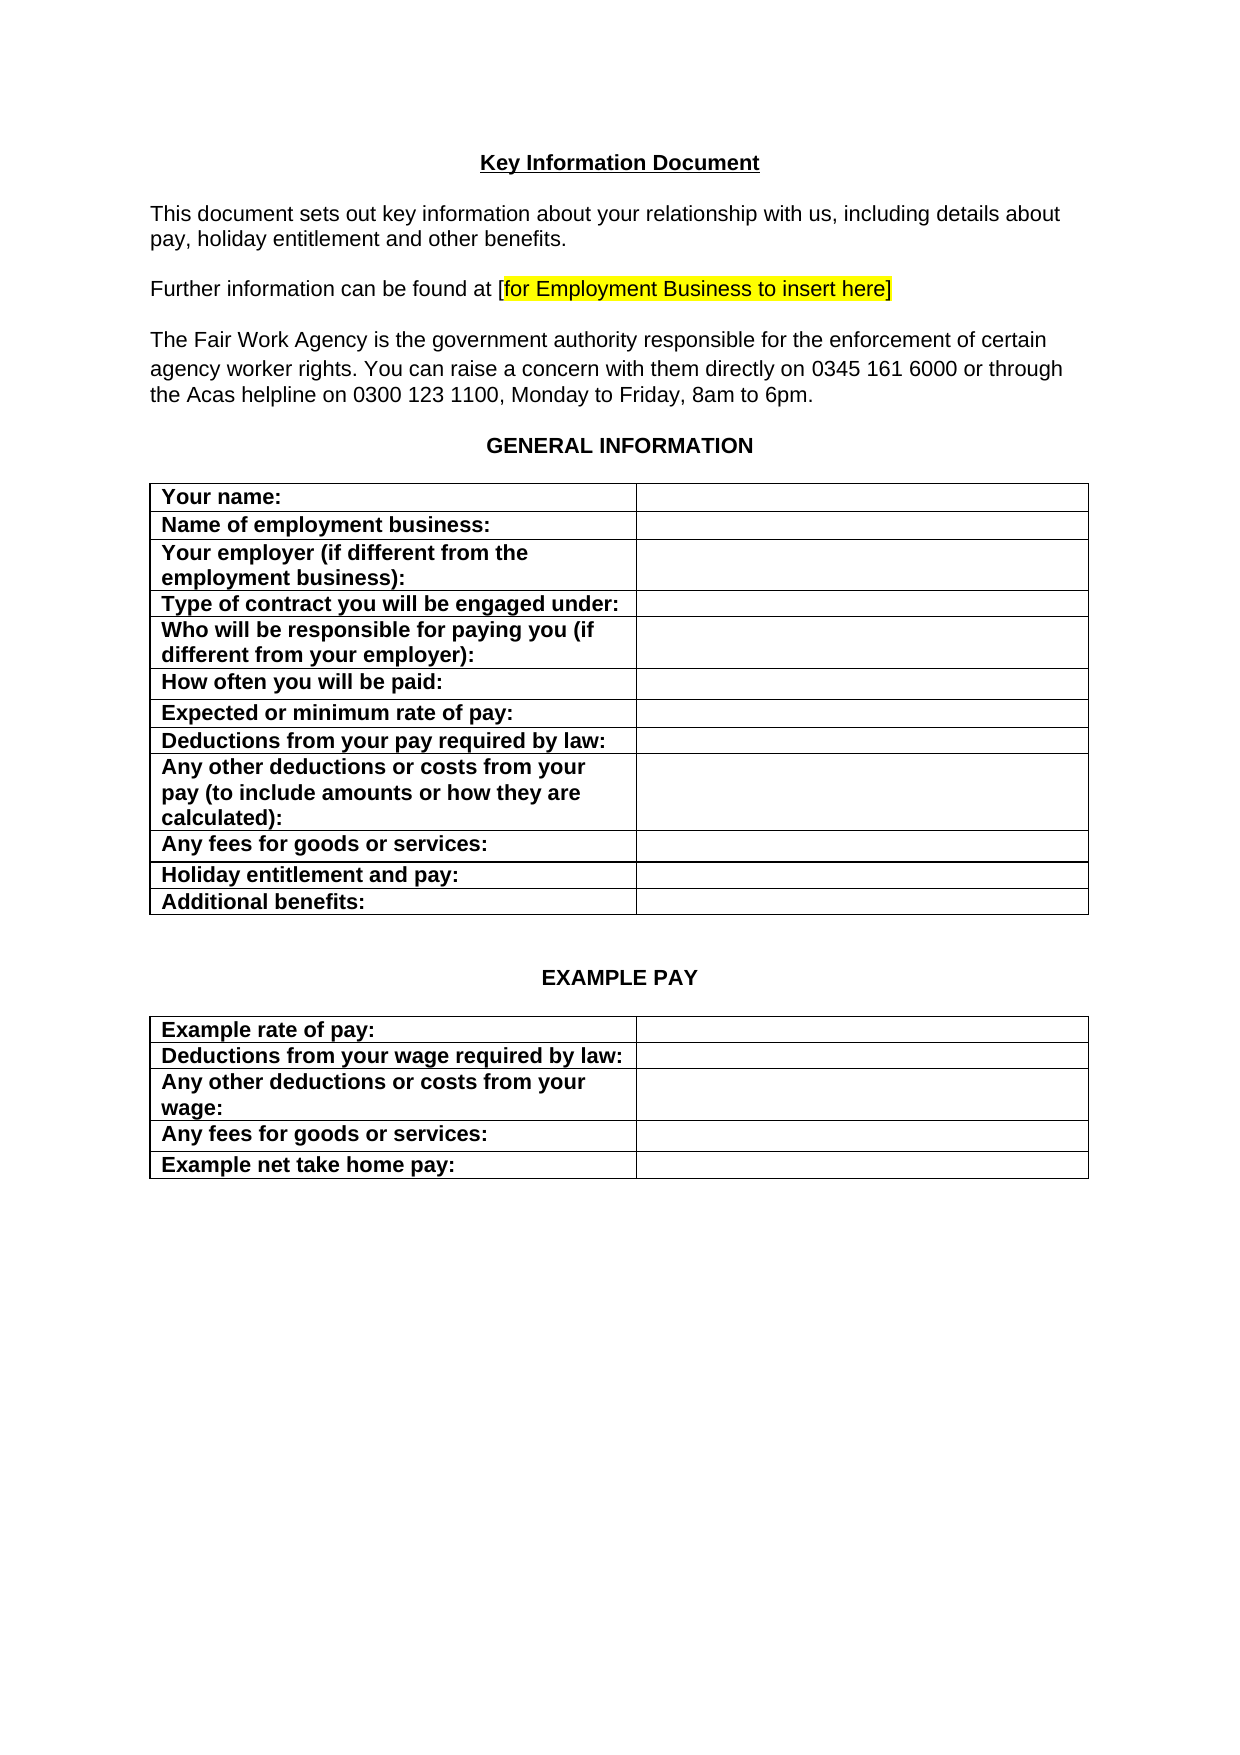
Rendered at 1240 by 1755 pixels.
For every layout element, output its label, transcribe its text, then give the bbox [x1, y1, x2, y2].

table_cell [637, 754, 1088, 830]
table_cell Deductions from your pay required by law: [151, 728, 636, 753]
table_cell [637, 728, 1088, 753]
subtitle GENERAL INFORMATION [150, 433, 1089, 458]
table_cell Example net take home pay: [151, 1152, 636, 1177]
table_cell Holiday entitlement and pay: [151, 863, 636, 888]
table_cell [637, 889, 1088, 914]
table_cell [637, 1069, 1088, 1120]
table_cell Deductions from your wage required by law: [151, 1043, 636, 1068]
table_cell Any fees for goods or services: [151, 831, 636, 861]
table_cell Type of contract you will be engaged under: [151, 591, 636, 616]
subtitle Further information can be found at [for Employment Business to insert here] [150, 276, 1089, 301]
table_header Example rate of pay: [151, 1017, 636, 1042]
table_cell Your employer (if different from the employment business): [151, 540, 636, 590]
table_cell [637, 540, 1088, 590]
text The Fair Work Agency is the government authority responsible for the enforcement of certain agency worker rights. You can raise a concern with them directly on 0345 161 6000 or through the Acas helpline on 0300 123 1100, Monday to Friday, 8am to 6pm. [150, 326, 1089, 407]
text This document sets out key information about your relationship with us, including details about pay, holiday entitlement and other benefits. [150, 200, 1089, 251]
table_header [637, 484, 1088, 511]
table_cell Expected or minimum rate of pay: [151, 700, 636, 727]
table_cell [637, 1121, 1088, 1151]
table_cell [637, 863, 1088, 888]
table_cell Any other deductions or costs from your wage: [151, 1069, 636, 1120]
table_cell Any fees for goods or services: [151, 1121, 636, 1151]
table_cell [637, 700, 1088, 727]
table_cell [637, 617, 1088, 668]
table_cell [637, 1043, 1088, 1068]
table_cell [637, 512, 1088, 538]
table_header [637, 1017, 1088, 1042]
subtitle Key Information Document [150, 150, 1089, 175]
table_cell Additional benefits: [151, 889, 636, 914]
table_header Your name: [151, 484, 636, 511]
table_cell Name of employment business: [151, 512, 636, 538]
table_cell [637, 1152, 1088, 1177]
table_cell Who will be responsible for paying you (if different from your employer): [151, 617, 636, 668]
table_cell [637, 669, 1088, 699]
table_cell [637, 591, 1088, 616]
table_cell How often you will be paid: [151, 669, 636, 699]
table_cell [637, 831, 1088, 861]
table_cell Any other deductions or costs from your pay (to include amounts or how they are calculated): [151, 754, 636, 830]
subtitle EXAMPLE PAY [150, 965, 1089, 991]
